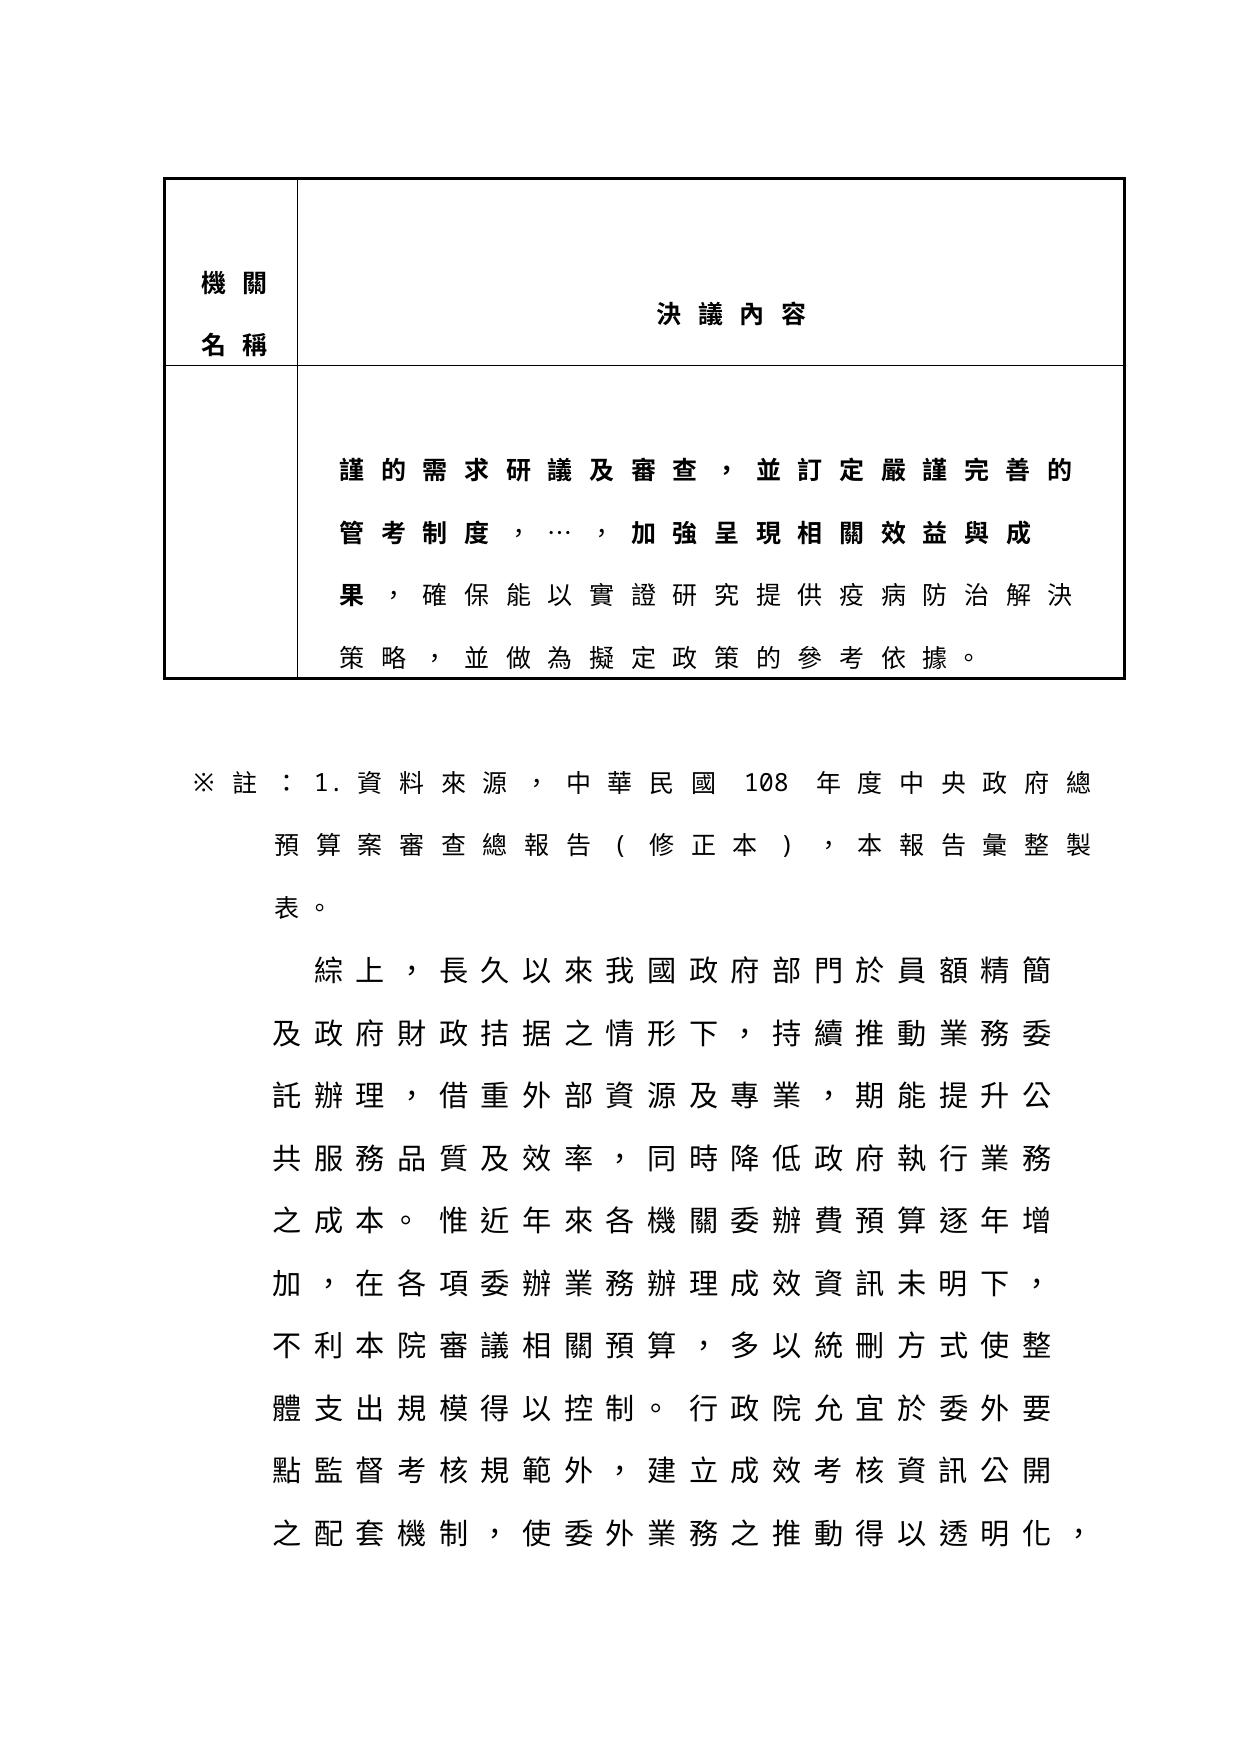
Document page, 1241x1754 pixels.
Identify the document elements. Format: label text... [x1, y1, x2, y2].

text ※註：1.資料來源，中華民國108年度中央政府總預算案審查總報告(修正本)，本報告彙整製表。 [153, 740, 1102, 927]
table_header 機關名稱 [166, 180, 297, 365]
table_cell [166, 366, 297, 677]
table_header 決議內容 [298, 180, 1123, 365]
text 綜上，長久以來我國政府部門於員額精簡及政府財政拮据之情形下，持續推動業務委託辦理，借重外部資源及專業，期能提升公共服務品質及效率，同時降低政府執行業務之成本。惟近年來各機關委辦費預算逐年增加，在各項委辦業務辦理成效資訊未明下，不利本院審議相關預算，多以統刪方式使整體支出規模得以控制。行政院允宜於委外要點監督考核規範外，建立成效考核資訊公開之配套機制，使委外業務之推動得以透明化，俾利大眾監督。 [242, 927, 1058, 1552]
table_cell 謹的需求研議及審查，並訂定嚴謹完善的管考制度，…，加強呈現相關效益與成果，確保能以實證研究提供疫病防治解決策略，並做為擬定政策的參考依據。 [298, 366, 1123, 677]
